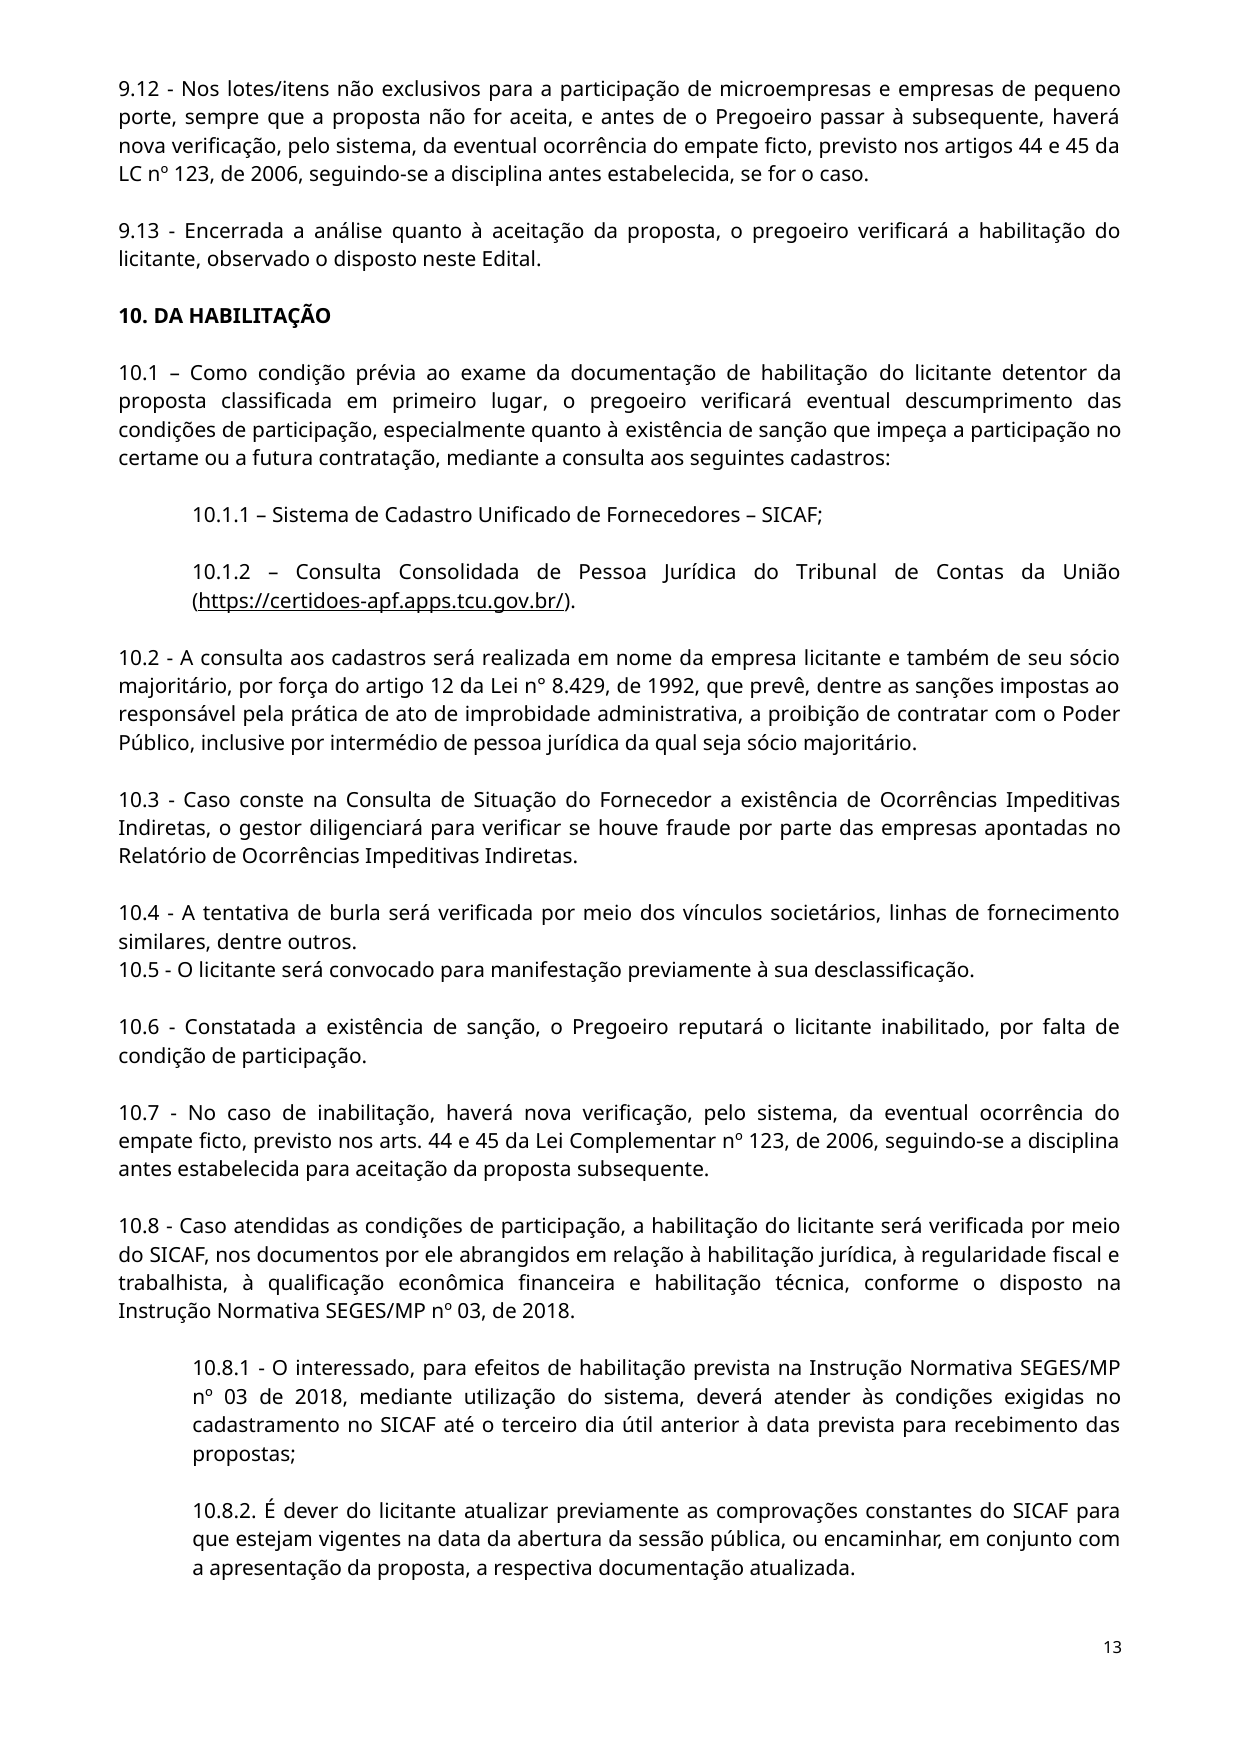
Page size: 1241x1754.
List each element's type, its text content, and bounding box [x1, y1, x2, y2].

list 10.8.2. É dever do licitante atualizar previamente as comprovações constantes do SICAF para que estejam vigentes na data da abertura da sessão pública, ou encaminhar, em conjunto com a apresentação da proposta, a respectiva documentação atualizada. [192, 1496, 1122, 1581]
list 10.3 - Caso conste na Consulta de Situação do Fornecedor a existência de Ocorrências Impeditivas Indiretas, o gestor diligenciará para verificar se houve fraude por parte das empresas apontadas no Relatório de Ocorrências Impeditivas Indiretas. [118, 785, 1122, 870]
list 10.7 - No caso de inabilitação, haverá nova verificação, pelo sistema, da eventual ocorrência do empate ficto, previsto nos arts. 44 e 45 da Lei Complementar nº 123, de 2006, seguindo-se a disciplina antes estabelecida para aceitação da proposta subsequente. [118, 1098, 1122, 1183]
text 10. DA HABILITAÇÃO [118, 301, 1122, 330]
list 10.2 - A consulta aos cadastros será realizada em nome da empresa licitante e também de seu sócio majoritário, por força do artigo 12 da Lei n° 8.429, de 1992, que prevê, dentre as sanções impostas ao responsável pela prática de ato de improbidade administrativa, a proibição de contratar com o Poder Público, inclusive por intermédio de pessoa jurídica da qual seja sócio majoritário. [118, 643, 1122, 756]
list 10.8.1 - O interessado, para efeitos de habilitação prevista na Instrução Normativa SEGES/MP nº 03 de 2018, mediante utilização do sistema, deverá atender às condições exigidas no cadastramento no SICAF até o terceiro dia útil anterior à data prevista para recebimento das propostas; [192, 1353, 1122, 1467]
list 10.5 - O licitante será convocado para manifestação previamente à sua desclassificação. [118, 955, 1122, 984]
list 10.1.1 – Sistema de Cadastro Unificado de Fornecedores – SICAF; [192, 500, 1122, 529]
list 10.6 - Constatada a existência de sanção, o Pregoeiro reputará o licitante inabilitado, por falta de condição de participação. [118, 1012, 1122, 1069]
text 9.13 - Encerrada a análise quanto à aceitação da proposta, o pregoeiro verificará a habilitação do licitante, observado o disposto neste Edital. [118, 216, 1122, 273]
text 9.12 - Nos lotes/itens não exclusivos para a participação de microempresas e empresas de pequeno porte, sempre que a proposta não for aceita, e antes de o Pregoeiro passar à subsequente, haverá nova verificação, pelo sistema, da eventual ocorrência do empate ficto, previsto nos artigos 44 e 45 da LC nº 123, de 2006, seguindo-se a disciplina antes estabelecida, se for o caso. [118, 74, 1122, 188]
list 10.8 - Caso atendidas as condições de participação, a habilitação do licitante será verificada por meio do SICAF, nos documentos por ele abrangidos em relação à habilitação jurídica, à regularidade fiscal e trabalhista, à qualificação econômica financeira e habilitação técnica, conforme o disposto na Instrução Normativa SEGES/MP nº 03, de 2018. [118, 1211, 1122, 1325]
list 10.1.2 – Consulta Consolidada de Pessoa Jurídica do Tribunal de Contas da União (https://certidoes-apf.apps.tcu.gov.br/). [192, 557, 1122, 614]
list 10.1 – Como condição prévia ao exame da documentação de habilitação do licitante detentor da proposta classificada em primeiro lugar, o pregoeiro verificará eventual descumprimento das condições de participação, especialmente quanto à existência de sanção que impeça a participação no certame ou a futura contratação, mediante a consulta aos seguintes cadastros: [118, 358, 1122, 472]
list 10.4 - A tentativa de burla será verificada por meio dos vínculos societários, linhas de fornecimento similares, dentre outros. [118, 898, 1122, 955]
